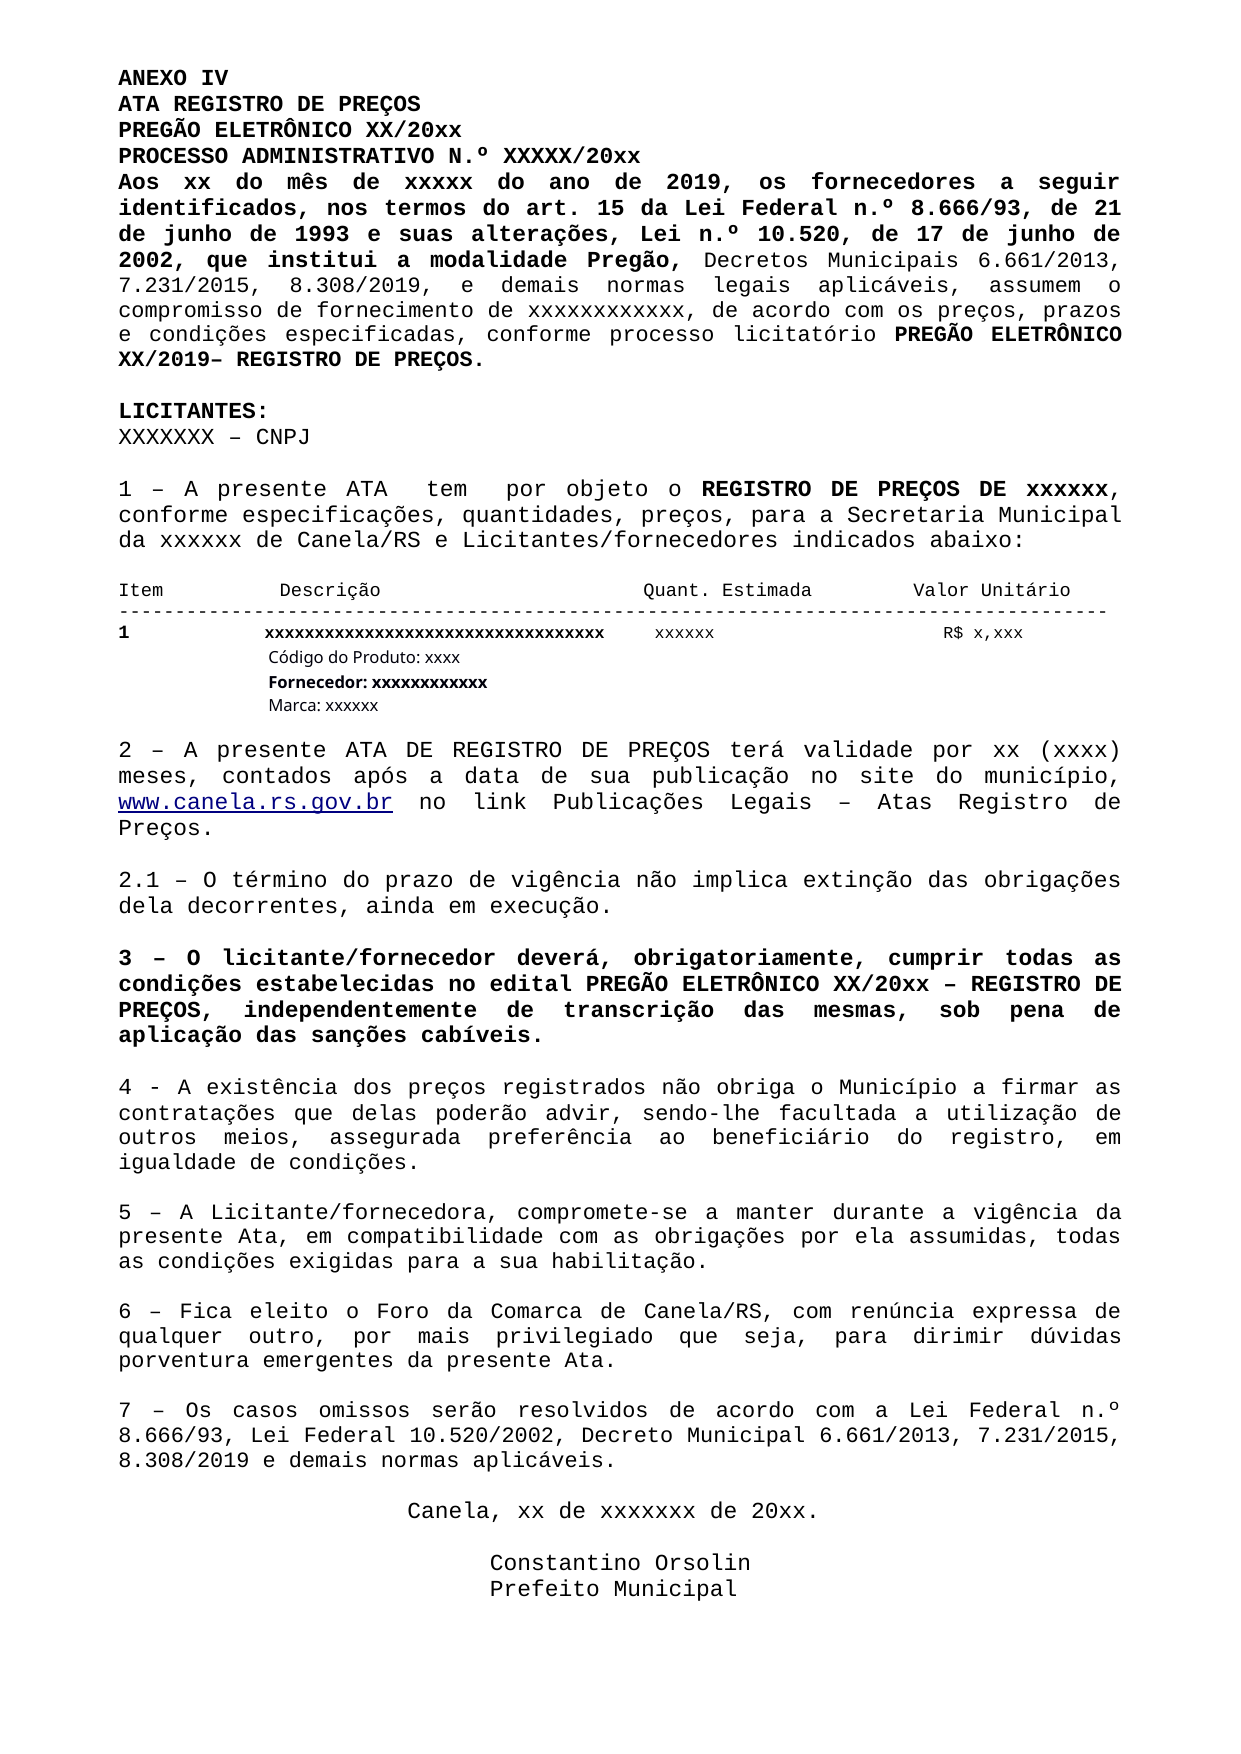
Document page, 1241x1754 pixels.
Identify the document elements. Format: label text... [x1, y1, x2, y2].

text ANEXO IV [118, 67, 1122, 92]
text ---------------------------------------------------------------------------------------- [118, 602, 1122, 623]
text Marca: xxxxxx [118, 693, 1122, 716]
text 2 – A presente ATA DE REGISTRO DE PREÇOS terá validade por xx (xxxx) meses, contados após a data de sua publicação no site do município, www.canela.rs.gov.br no link Publicações Legais – Atas Registro de Preços. [118, 738, 1122, 842]
text 1 – A presente ATA tem por objeto o REGISTRO DE PREÇOS DE xxxxxx, conforme especificações, quantidades, preços, para a Secretaria Municipal da xxxxxx de Canela/RS e Licitantes/fornecedores indicados abaixo: [118, 477, 1122, 555]
text Item Descrição Quant. Estimada Valor Unitário [118, 581, 1122, 602]
text 3 – O licitante/fornecedor deverá, obrigatoriamente, cumprir todas as condições estabelecidas no edital PREGÃO ELETRÔNICO XX/20xx – REGISTRO DE PREÇOS, independentemente de transcrição das mesmas, sob pena de aplicação das sanções cabíveis. [118, 946, 1122, 1050]
text 1 xxxxxxxxxxxxxxxxxxxxxxxxxxxxxxxxxx xxxxxx R$ x,xxx [118, 623, 1122, 644]
text 2.1 – O término do prazo de vigência não implica extinção das obrigações dela decorrentes, ainda em execução. [118, 868, 1122, 920]
text Código do Produto: xxxx [118, 644, 1122, 670]
text Canela, xx de xxxxxxx de 20xx. [118, 1499, 1122, 1525]
text 6 – Fica eleito o Foro da Comarca de Canela/RS, com renúncia expressa de qualquer outro, por mais privilegiado que seja, para dirimir dúvidas porventura emergentes da presente Ata. [118, 1300, 1122, 1374]
text 7 – Os casos omissos serão resolvidos de acordo com a Lei Federal n.º 8.666/93, Lei Federal 10.520/2002, Decreto Municipal 6.661/2013, 7.231/2015, 8.308/2019 e demais normas aplicáveis. [118, 1399, 1122, 1473]
text XXXXXXX – CNPJ [118, 425, 1122, 451]
text ATA REGISTRO DE PREÇOS [118, 92, 1122, 118]
text Constantino Orsolin [118, 1551, 1122, 1577]
text PROCESSO ADMINISTRATIVO N.º XXXXX/20xx [118, 144, 1122, 170]
text LICITANTES: [118, 399, 1122, 425]
text Aos xx do mês de xxxxx do ano de 2019, os fornecedores a seguir identificados, nos termos do art. 15 da Lei Federal n.º 8.666/93, de 21 de junho de 1993 e suas alterações, Lei n.º 10.520, de 17 de junho de 2002, que institui a modalidade Pregão, Decretos Municipais 6.661/2013, 7.231/2015, 8.308/2019, e demais normas legais aplicáveis, assumem o compromisso de fornecimento de xxxxxxxxxxxx, de acordo com os preços, prazos e condições especificadas, conforme processo licitatório PREGÃO ELETRÔNICO XX/2019– REGISTRO DE PREÇOS. [118, 170, 1122, 373]
text Prefeito Municipal [118, 1577, 1122, 1603]
text Fornecedor: xxxxxxxxxxxx [118, 670, 1122, 693]
text PREGÃO ELETRÔNICO XX/20xx [118, 118, 1122, 144]
text 4 - A existência dos preços registrados não obriga o Município a firmar as contratações que delas poderão advir, sendo-lhe facultada a utilização de outros meios, assegurada preferência ao beneficiário do registro, em igualdade de condições. [118, 1076, 1122, 1176]
text 5 – A Licitante/fornecedora, compromete-se a manter durante a vigência da presente Ata, em compatibilidade com as obrigações por ela assumidas, todas as condições exigidas para a sua habilitação. [118, 1201, 1122, 1275]
